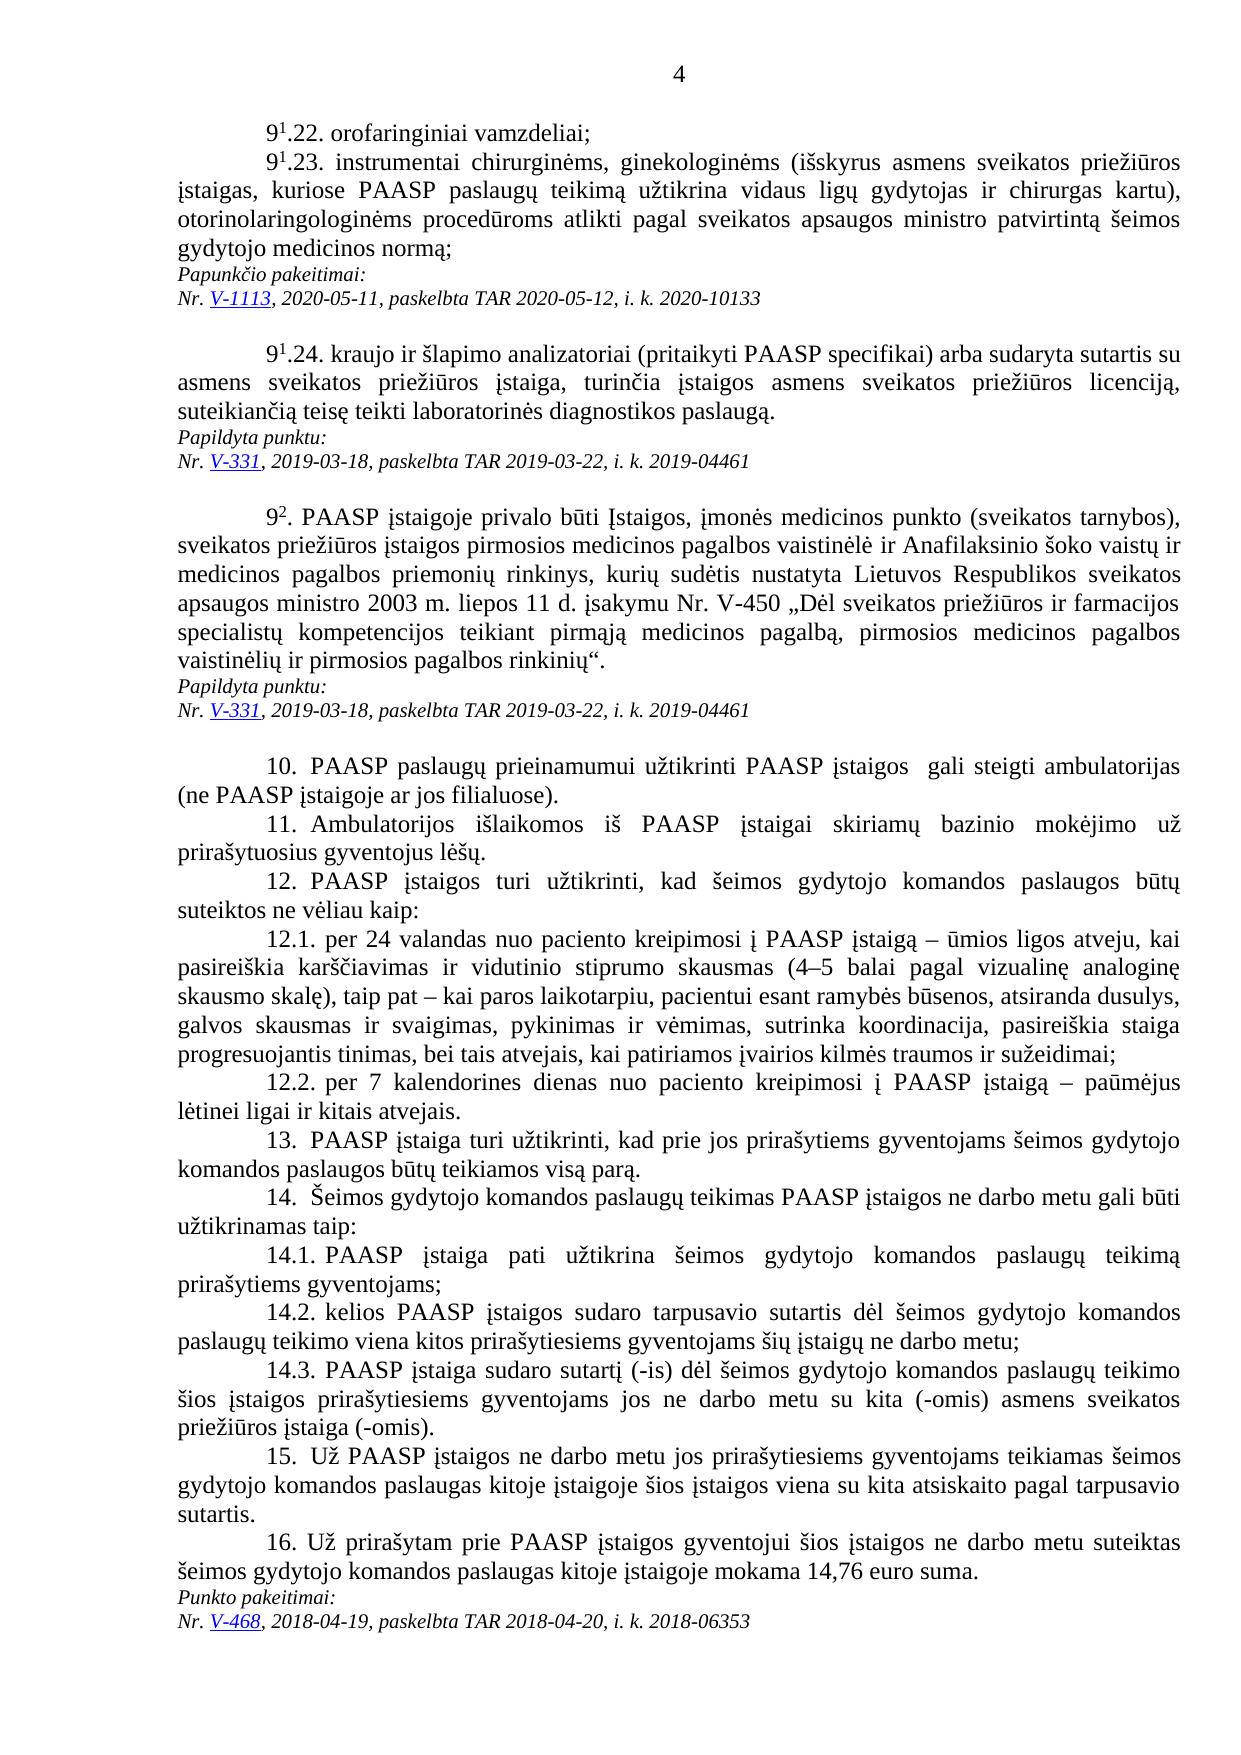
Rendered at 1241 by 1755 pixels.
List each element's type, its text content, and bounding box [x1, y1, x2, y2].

text 13. PAASP įstaiga turi užtikrinti, kad prie jos prirašytiems gyventojams šeimos gydytojo komandos paslaugos būtų teikiamos visą parą. [177, 1125, 1181, 1182]
text 91.22. orofaringiniai vamzdeliai; [177, 118, 1181, 147]
text Nr. V-331, 2019-03-18, paskelbta TAR 2019-03-22, i. k. 2019-04461 [177, 698, 1181, 722]
text 11. Ambulatorijos išlaikomos iš PAASP įstaigai skiriamų bazinio mokėjimo už prirašytuosius gyventojus lėšų. [177, 809, 1181, 866]
text Nr. V-1113, 2020-05-11, paskelbta TAR 2020-05-12, i. k. 2020-10133 [177, 286, 1181, 310]
text Papildyta punktu: [177, 674, 1181, 698]
text 14.2. kelios PAASP įstaigos sudaro tarpusavio sutartis dėl šeimos gydytojo komandos paslaugų teikimo viena kitos prirašytiesiems gyventojams šių įstaigų ne darbo metu; [177, 1297, 1181, 1355]
text 91.24. kraujo ir šlapimo analizatoriai (pritaikyti PAASP specifikai) arba sudaryta sutartis su asmens sveikatos priežiūros įstaiga, turinčia įstaigos asmens sveikatos priežiūros licenciją, suteikiančią teisę teikti laboratorinės diagnostikos paslaugą. [177, 339, 1181, 425]
text 14.1. PAASP įstaiga pati užtikrina šeimos gydytojo komandos paslaugų teikimą prirašytiems gyventojams; [177, 1240, 1181, 1297]
text Papildyta punktu: [177, 425, 1181, 449]
text 15. Už PAASP įstaigos ne darbo metu jos prirašytiesiems gyventojams teikiamas šeimos gydytojo komandos paslaugas kitoje įstaigoje šios įstaigos viena su kita atsiskaito pagal tarpusavio sutartis. [177, 1441, 1181, 1527]
text 12. PAASP įstaigos turi užtikrinti, kad šeimos gydytojo komandos paslaugos būtų suteiktos ne vėliau kaip: [177, 866, 1181, 924]
text 92. PAASP įstaigoje privalo būti Įstaigos, įmonės medicinos punkto (sveikatos tarnybos), sveikatos priežiūros įstaigos pirmosios medicinos pagalbos vaistinėlė ir Anafilaksinio šoko vaistų ir medicinos pagalbos priemonių rinkinys, kurių sudėtis nustatyta Lietuvos Respublikos sveikatos apsaugos ministro 2003 m. liepos 11 d. įsakymu Nr. V-450 „Dėl sveikatos priežiūros ir farmacijos specialistų kompetencijos teikiant pirmąją medicinos pagalbą, pirmosios medicinos pagalbos vaistinėlių ir pirmosios pagalbos rinkinių“. [177, 502, 1181, 674]
text 14. Šeimos gydytojo komandos paslaugų teikimas PAASP įstaigos ne darbo metu gali būti užtikrinamas taip: [177, 1182, 1181, 1240]
text 14.3. PAASP įstaiga sudaro sutartį (-is) dėl šeimos gydytojo komandos paslaugų teikimo šios įstaigos prirašytiesiems gyventojams jos ne darbo metu su kita (-omis) asmens sveikatos priežiūros įstaiga (-omis). [177, 1355, 1181, 1441]
text 16. Už prirašytam prie PAASP įstaigos gyventojui šios įstaigos ne darbo metu suteiktas šeimos gydytojo komandos paslaugas kitoje įstaigoje mokama 14,76 euro suma. [177, 1527, 1181, 1585]
text 12.2. per 7 kalendorines dienas nuo paciento kreipimosi į PAASP įstaigą – paūmėjus lėtinei ligai ir kitais atvejais. [177, 1067, 1181, 1125]
text 12.1. per 24 valandas nuo paciento kreipimosi į PAASP įstaigą – ūmios ligos atveju, kai pasireiškia karščiavimas ir vidutinio stiprumo skausmas (4–5 balai pagal vizualinę analoginę skausmo skalę), taip pat – kai paros laikotarpiu, pacientui esant ramybės būsenos, atsiranda dusulys, galvos skausmas ir svaigimas, pykinimas ir vėmimas, sutrinka koordinacija, pasireiškia staiga progresuojantis tinimas, bei tais atvejais, kai patiriamos įvairios kilmės traumos ir sužeidimai; [177, 924, 1181, 1067]
text Nr. V-331, 2019-03-18, paskelbta TAR 2019-03-22, i. k. 2019-04461 [177, 449, 1181, 473]
text 91.23. instrumentai chirurginėms, ginekologinėms (išskyrus asmens sveikatos priežiūros įstaigas, kuriose PAASP paslaugų teikimą užtikrina vidaus ligų gydytojas ir chirurgas kartu), otorinolaringologinėms procedūroms atlikti pagal sveikatos apsaugos ministro patvirtintą šeimos gydytojo medicinos normą; [177, 147, 1181, 262]
text Punkto pakeitimai: [177, 1585, 1181, 1609]
text Nr. V-468, 2018-04-19, paskelbta TAR 2018-04-20, i. k. 2018-06353 [177, 1609, 1181, 1633]
text 10. PAASP paslaugų prieinamumui užtikrinti PAASP įstaigos gali steigti ambulatorijas (ne PAASP įstaigoje ar jos filialuose). [177, 751, 1181, 809]
text Papunkčio pakeitimai: [177, 262, 1181, 286]
